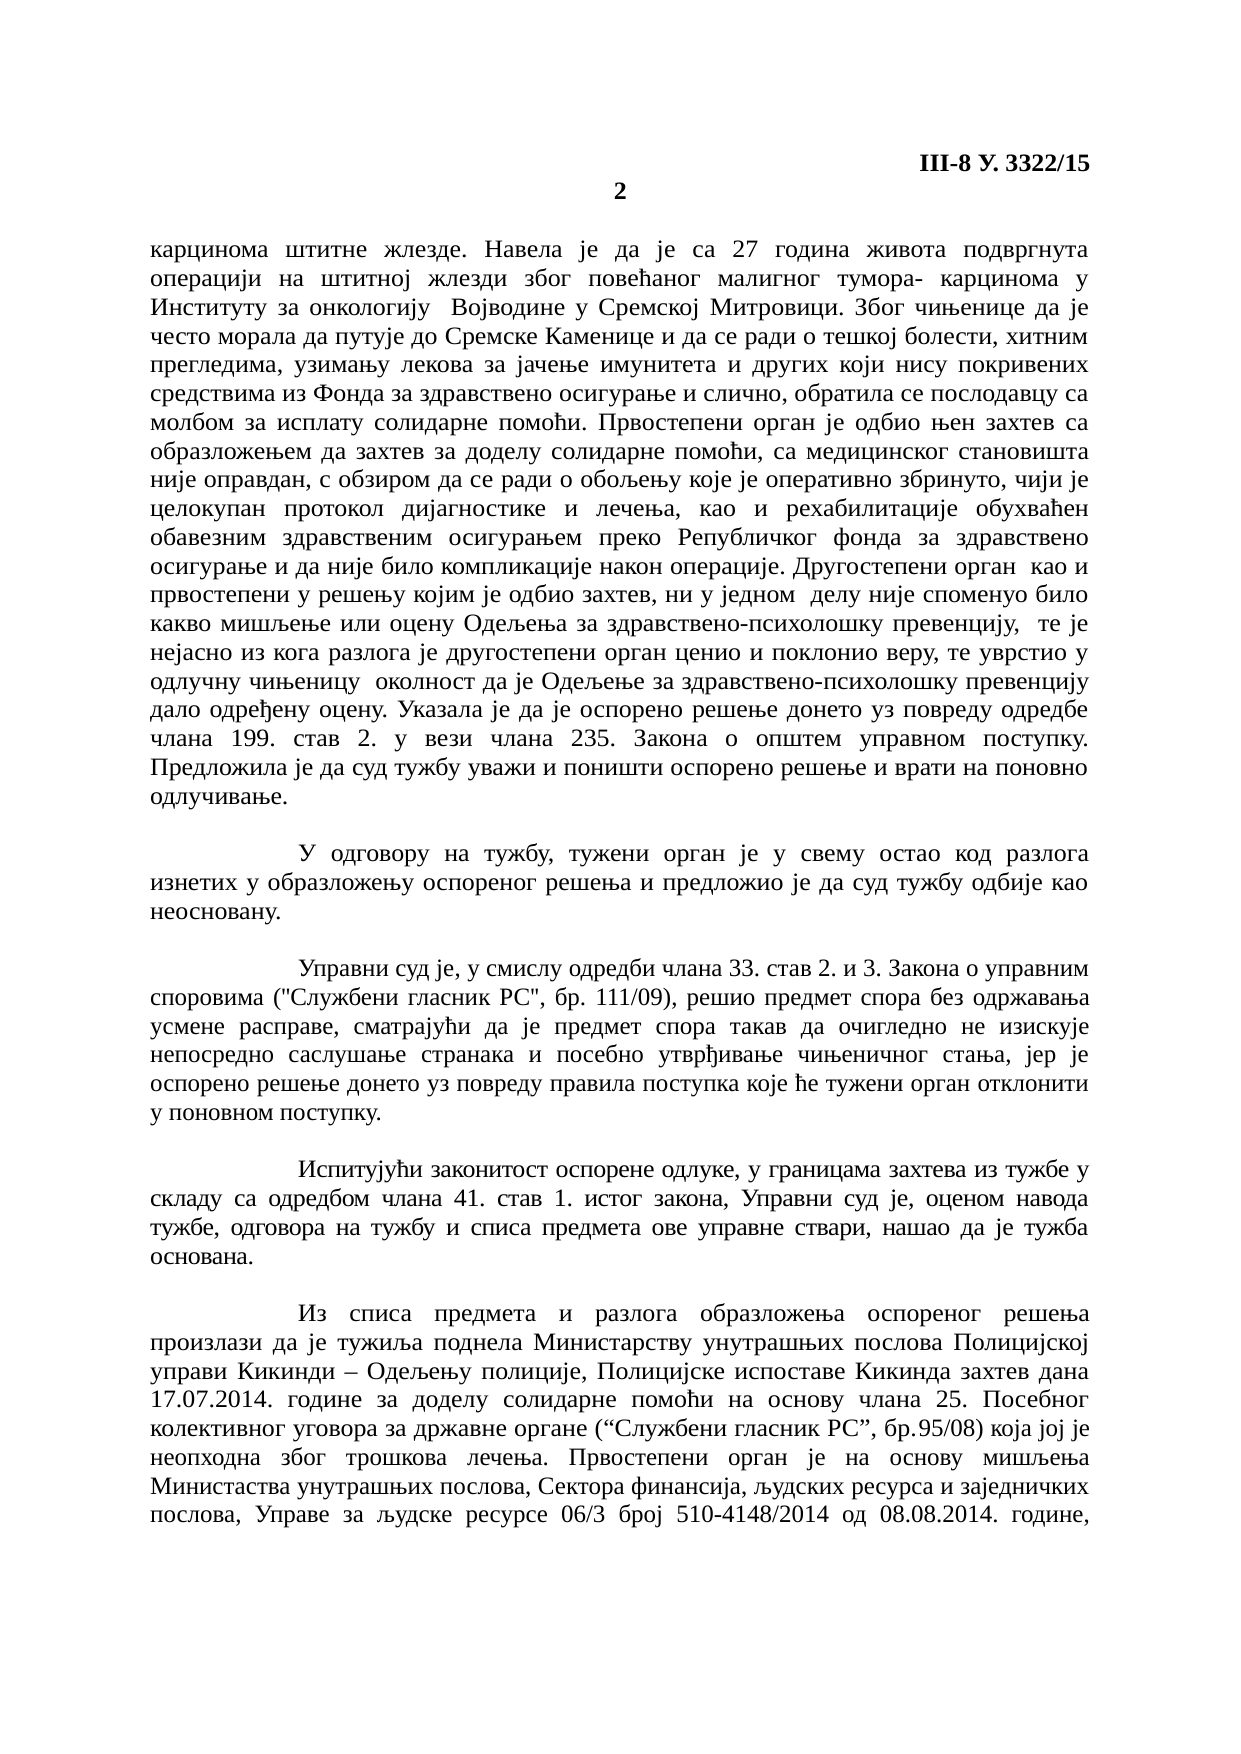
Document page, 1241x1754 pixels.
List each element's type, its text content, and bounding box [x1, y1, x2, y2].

text Из списа предмета и разлога образложења оспореног решења произлази да је тужиља поднела Министарству унутрашњих послова Полицијској управи Кикинди – Одељењу полиције, Полицијске испоставе Кикинда захтев дана 17.07.2014. године за доделу солидарне помоћи на основу члана 25. Посебног колективног уговора за државне органе (“Службени гласник РС”, бр.95/08) која јој је неопходна због трошкова лечења. Првостепени орган је на основу мишљења Министаства унутрашњих послова, Сектора финансија, људских ресурса и заједничких послова, Управе за људске ресурсе 06/3 број 510-4148/2014 од 08.08.2014. године, [150, 1298, 1090, 1528]
text карцинома штитне жлезде. Навела је да је са 27 година живота подвргнута операцији на штитној жлезди због повећаног малигног тумора- карцинома у Институту за онкологију Војводине у Сремској Митровици. Због чињенице да је често морала да путује до Сремске Каменице и да се ради о тешкој болести, хитним прегледима, узимању лекова за јачење имунитета и других који нису покривених средствима из Фонда за здравствено осигурање и слично, обратила се послодавцу са молбом за исплату солидарне помоћи. Првостепени орган је одбио њен захтев са образложењем да захтев за доделу солидарне помоћи, са медицинског становишта није оправдан, с обзиром да се ради о обољењу које је оперативно збринуто, чији је целокупан протокол дијагностике и лечења, као и рехабилитације обухваћен обавезним здравственим осигурањем преко Републичког фонда за здравствено осигурање и да није било компликације након операције. Другостепени орган као и првостепени у решењу којим је одбио захтев, ни у једном делу није споменуо било какво мишљење или оцену Одељења за здравствено-психолошку превенцију, те је нејасно из кога разлога је другостепени орган ценио и поклонио веру, те уврстио у одлучну чињеницу околност да је Одељење за здравствено-психолошку превенцију дало одређену оцену. Указала је да је оспорено решење донето уз повреду одредбе члана 199. став 2. у вези члана 235. Закона о општем управном поступку. Предложила је да суд тужбу уважи и поништи оспорено решење и врати на поновно одлучивање. [150, 234, 1090, 809]
text Управни суд је, у смислу одредби члана 33. став 2. и 3. Закона о управним споровима (''Службени гласник РС'', бр. 111/09), решио предмет спора без одржавања усмене расправе, сматрајући да је предмет спора такав да очигледно не изискује непосредно саслушање странака и посебно утврђивање чињеничног стања, јер је оспорено решење донето уз повреду правила поступка које ће тужени орган отклонити у поновном поступку. [150, 953, 1090, 1126]
text У одговору на тужбу, тужени орган је у свему остао код разлога изнетих у образложењу оспореног решења и предложио је да суд тужбу одбије као неосновану. [150, 838, 1090, 924]
text Испитујући законитост оспорене одлуке, у границама захтева из тужбе у складу са одредбом члана 41. став 1. истог закона, Управни суд је, оценом навода тужбе, одговора на тужбу и списа предмета ове управне ствари, нашао да је тужба основана. [150, 1154, 1090, 1269]
